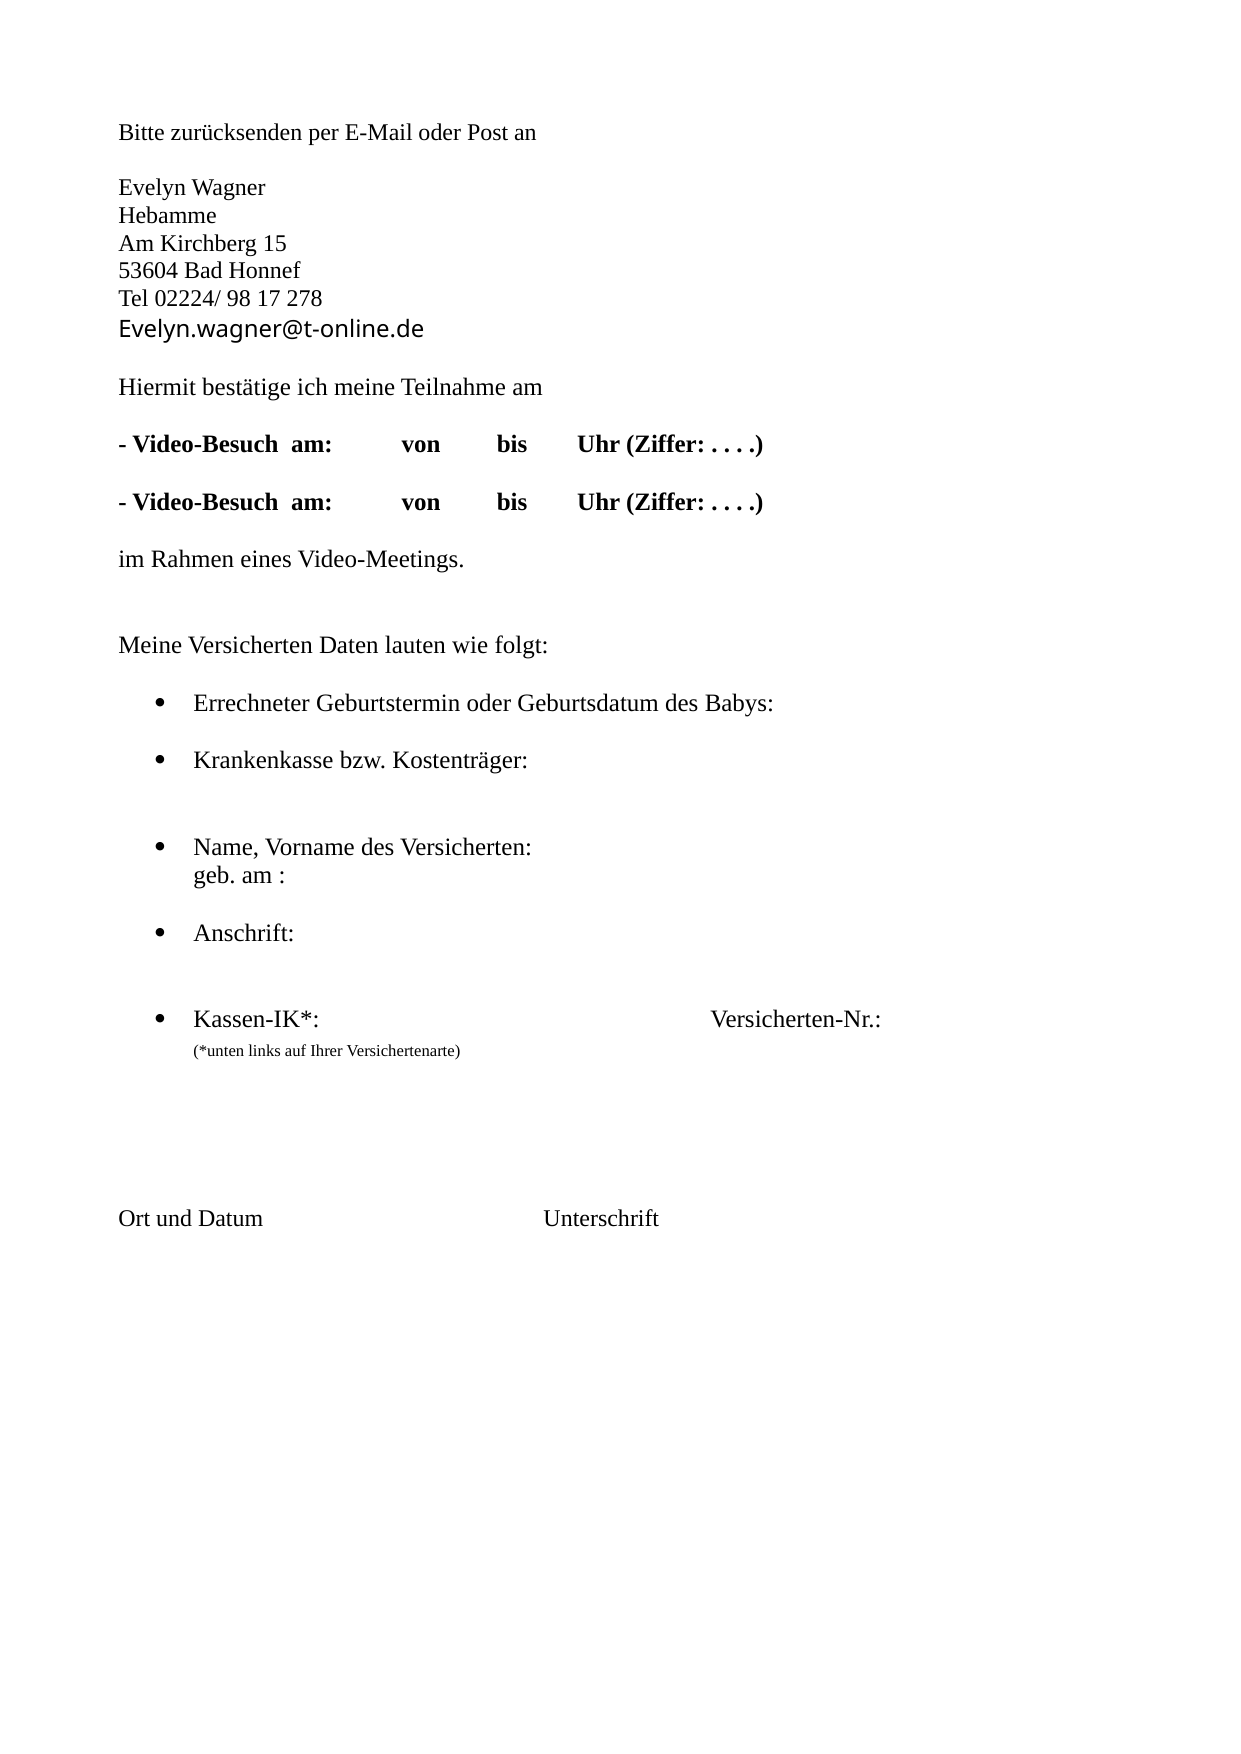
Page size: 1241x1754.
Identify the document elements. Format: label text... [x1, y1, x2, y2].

table_cell [107, 1259, 946, 1287]
list Kassen-IK*: Versicherten-Nr.: [156, 1004, 1122, 1033]
list Anschrift: [156, 918, 1122, 1004]
text Tel 02224/ 98 17 278 [118, 284, 1122, 311]
text Am Kirchberg 15 [118, 228, 1122, 256]
list (*unten links auf Ihrer Versichertenarte) [193, 1033, 1122, 1062]
text Bitte zurücksenden per E-Mail oder Post an [118, 118, 1122, 146]
list Errechneter Geburtstermin oder Geburtsdatum des Babys: [156, 688, 1122, 717]
text - Video-Besuch am: von bis Uhr (Ziffer: . . . .) im Rahmen eines Video-Meetings. [118, 487, 1122, 573]
table_header Ort und Datum Unterschrift [107, 1204, 946, 1232]
text - Video-Besuch am: von bis Uhr (Ziffer: . . . .) [118, 429, 1122, 458]
text Evelyn.wagner@t-online.de [118, 311, 1122, 344]
text 53604 Bad Honnef [118, 256, 1122, 284]
text Evelyn Wagner [118, 173, 1122, 201]
table_cell [107, 1232, 946, 1259]
text Meine Versicherten Daten lauten wie folgt: [118, 630, 1122, 659]
text Hiermit bestätige ich meine Teilnahme am [118, 372, 1122, 400]
list Name, Vorname des Versicherten: geb. am : [156, 832, 1122, 918]
list Krankenkasse bzw. Kostenträger: [156, 745, 1122, 832]
text Hebamme [118, 201, 1122, 228]
